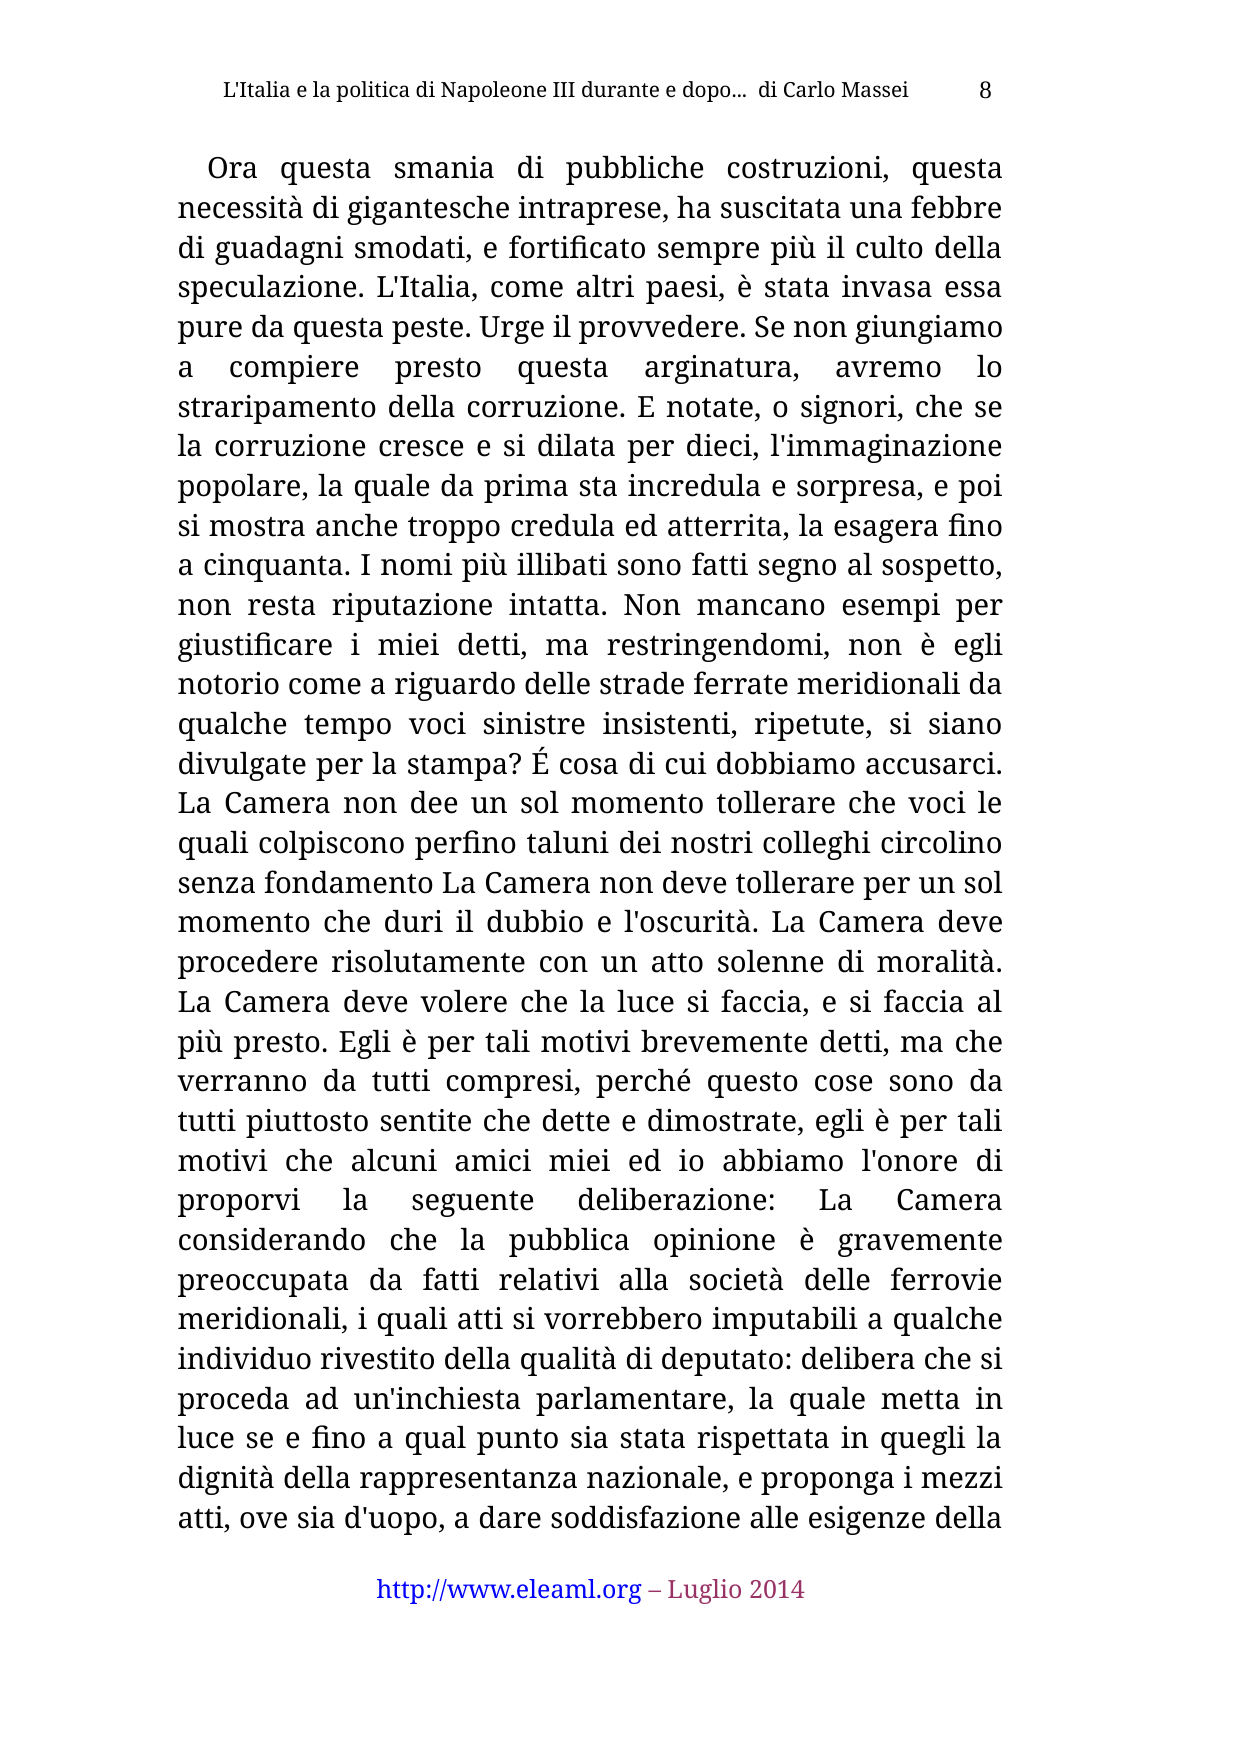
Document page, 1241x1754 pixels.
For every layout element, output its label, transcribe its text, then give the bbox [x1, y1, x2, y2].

text Ora questa smania di pubbliche costruzioni, questa necessità di gigantesche intraprese, ha suscitata una febbre di guadagni smodati, e fortificato sempre più il culto della speculazione. L'Italia, come altri paesi, è stata invasa essa pure da questa peste. Urge il provvedere. Se non giungiamo a compiere presto questa arginatura, avremo lo straripamento della corruzione. E notate, o signori, che se la corruzione cresce e si dilata per dieci, l'immaginazione popolare, la quale da prima sta incredula e sorpresa, e poi si mostra anche troppo credula ed atterrita, la esagera fino a cinquanta. I nomi più illibati sono fatti segno al sospetto, non resta riputazione intatta. Non mancano esempi per giustificare i miei detti, ma restringendomi, non è egli notorio come a riguardo delle strade ferrate meridionali da qualche tempo voci sinistre insistenti, ripetute, si siano divulgate per la stampa? É cosa di cui dobbiamo accusarci. La Camera non dee un sol momento tollerare che voci le quali colpiscono perfino taluni dei nostri colleghi circolino senza fondamento La Camera non deve tollerare per un sol momento che duri il dubbio e l'oscurità. La Camera deve procedere risolutamente con un atto solenne di moralità. La Camera deve volere che la luce si faccia, e si faccia al più presto. Egli è per tali motivi brevemente detti, ma che verranno da tutti compresi, perché questo cose sono da tutti piuttosto sentite che dette e dimostrate, egli è per tali motivi che alcuni amici miei ed io abbiamo l'onore di proporvi la seguente deliberazione: La Camera considerando che la pubblica opinione è gravemente preoccupata da fatti relativi alla società delle ferrovie meridionali, i quali atti si vorrebbero imputabili a qualche individuo rivestito della qualità di deputato: delibera che si proceda ad un'inchiesta parlamentare, la quale metta in luce se e fino a qual punto sia stata rispettata in quegli la dignità della rappresentanza nazionale, e proponga i mezzi atti, ove sia d'uopo, a dare soddisfazione alle esigenze della [177, 148, 1004, 1537]
